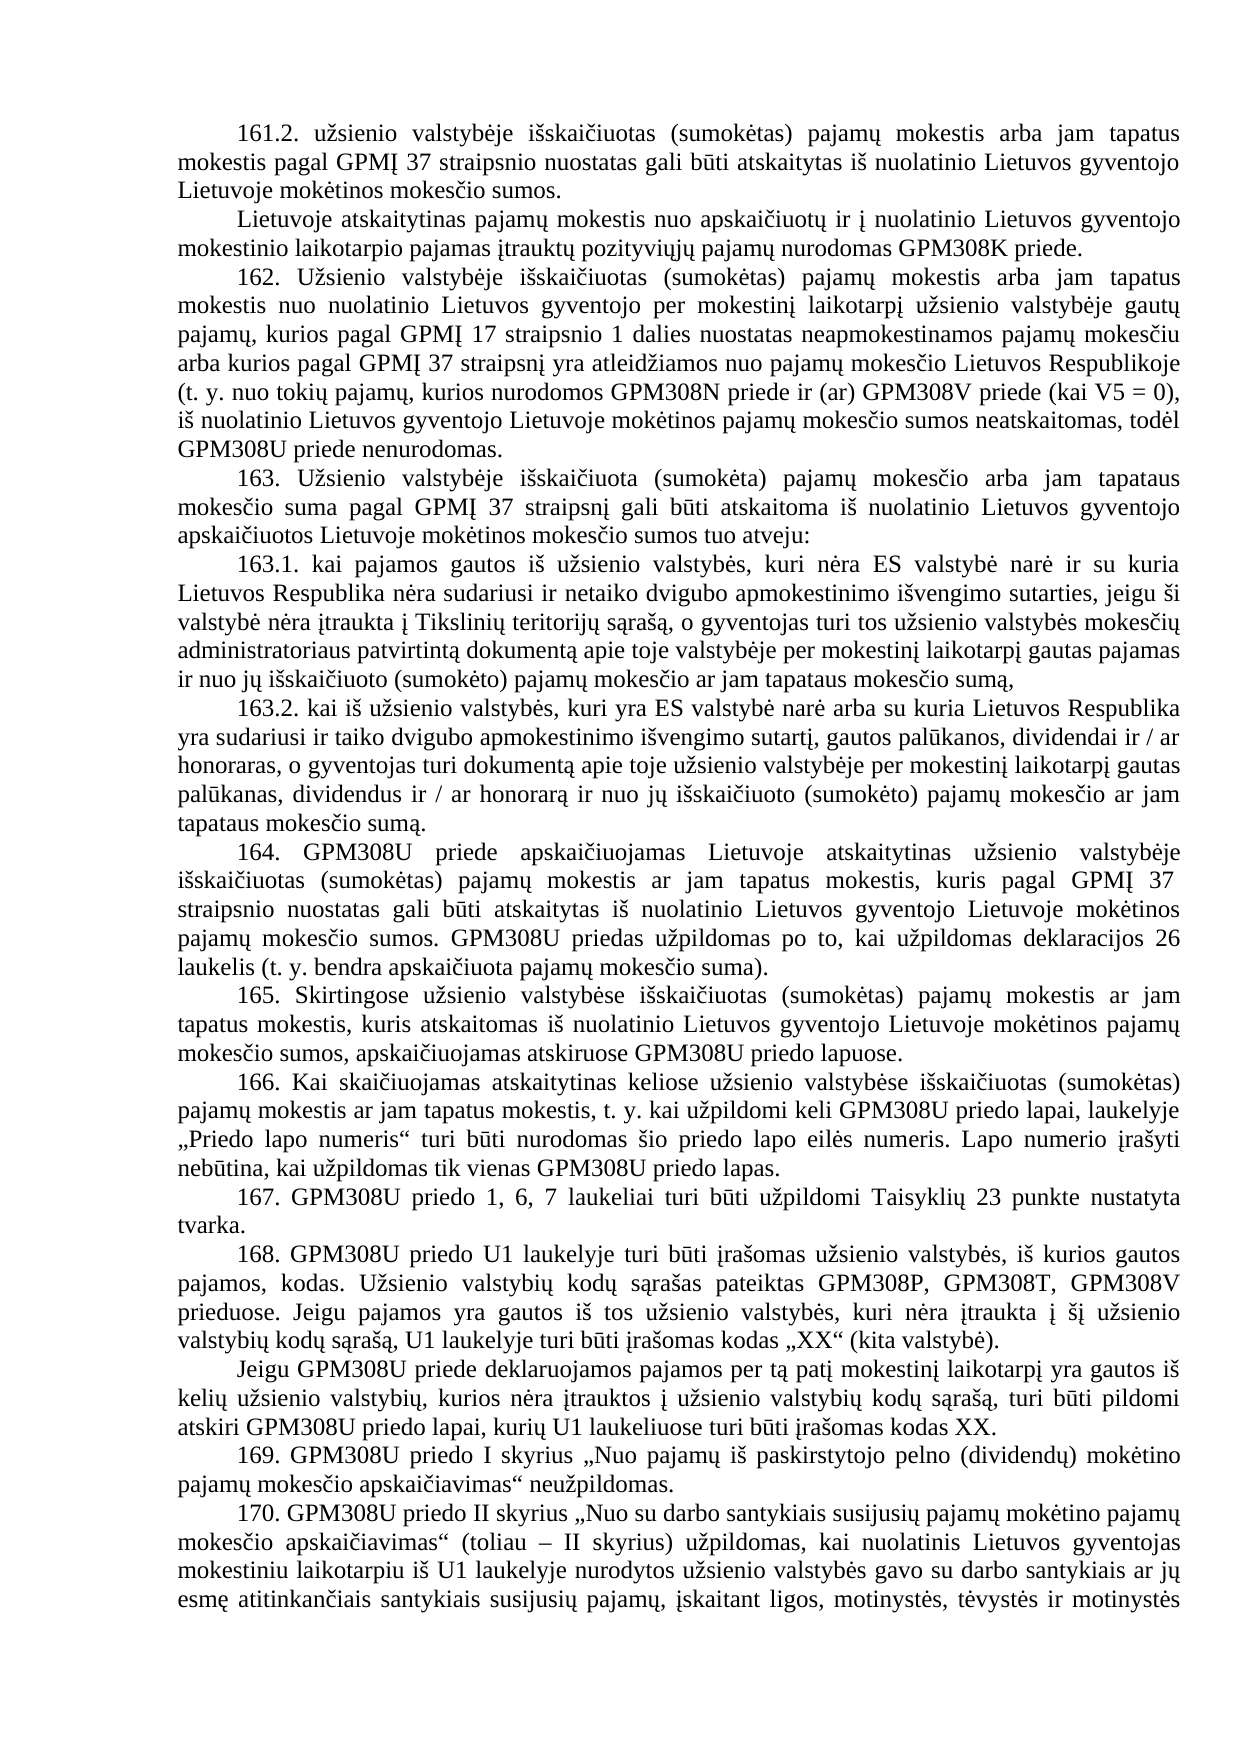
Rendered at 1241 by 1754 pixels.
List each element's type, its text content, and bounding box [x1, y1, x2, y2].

text 167. GPM308U priedo 1, 6, 7 laukeliai turi būti užpildomi Taisyklių 23 punkte nustatyta tvarka. [177, 1182, 1181, 1239]
text 163. Užsienio valstybėje išskaičiuota (sumokėta) pajamų mokesčio arba jam tapataus mokesčio suma pagal GPMĮ 37 straipsnį gali būti atskaitoma iš nuolatinio Lietuvos gyventojo apskaičiuotos Lietuvoje mokėtinos mokesčio sumos tuo atveju: [177, 463, 1181, 549]
text Lietuvoje atskaitytinas pajamų mokestis nuo apskaičiuotų ir į nuolatinio Lietuvos gyventojo mokestinio laikotarpio pajamas įtrauktų pozityviųjų pajamų nurodomas GPM308K priede. [177, 204, 1181, 262]
text 163.2. kai iš užsienio valstybės, kuri yra ES valstybė narė arba su kuria Lietuvos Respublika yra sudariusi ir taiko dvigubo apmokestinimo išvengimo sutartį, gautos palūkanos, dividendai ir / ar honoraras, o gyventojas turi dokumentą apie toje užsienio valstybėje per mokestinį laikotarpį gautas palūkanas, dividendus ir / ar honorarą ir nuo jų išskaičiuoto (sumokėto) pajamų mokesčio ar jam tapataus mokesčio sumą. [177, 693, 1181, 837]
text 165. Skirtingose užsienio valstybėse išskaičiuotas (sumokėtas) pajamų mokestis ar jam tapatus mokestis, kuris atskaitomas iš nuolatinio Lietuvos gyventojo Lietuvoje mokėtinos pajamų mokesčio sumos, apskaičiuojamas atskiruose GPM308U priedo lapuose. [177, 981, 1181, 1067]
text 161.2. užsienio valstybėje išskaičiuotas (sumokėtas) pajamų mokestis arba jam tapatus mokestis pagal GPMĮ 37 straipsnio nuostatas gali būti atskaitytas iš nuolatinio Lietuvos gyventojo Lietuvoje mokėtinos mokesčio sumos. [177, 118, 1181, 204]
text 169. GPM308U priedo I skyrius „Nuo pajamų iš paskirstytojo pelno (dividendų) mokėtino pajamų mokesčio apskaičiavimas“ neužpildomas. [177, 1441, 1181, 1498]
text 163.1. kai pajamos gautos iš užsienio valstybės, kuri nėra ES valstybė narė ir su kuria Lietuvos Respublika nėra sudariusi ir netaiko dvigubo apmokestinimo išvengimo sutarties, jeigu ši valstybė nėra įtraukta į Tikslinių teritorijų sąrašą, o gyventojas turi tos užsienio valstybės mokesčių administratoriaus patvirtintą dokumentą apie toje valstybėje per mokestinį laikotarpį gautas pajamas ir nuo jų išskaičiuoto (sumokėto) pajamų mokesčio ar jam tapataus mokesčio sumą, [177, 549, 1181, 693]
text 164. GPM308U priede apskaičiuojamas Lietuvoje atskaitytinas užsienio valstybėje išskaičiuotas (sumokėtas) pajamų mokestis ar jam tapatus mokestis, kuris pagal GPMĮ 37 straipsnio nuostatas gali būti atskaitytas iš nuolatinio Lietuvos gyventojo Lietuvoje mokėtinos pajamų mokesčio sumos. GPM308U priedas užpildomas po to, kai užpildomas deklaracijos 26 laukelis (t. y. bendra apskaičiuota pajamų mokesčio suma). [177, 837, 1181, 981]
text 166. Kai skaičiuojamas atskaitytinas keliose užsienio valstybėse išskaičiuotas (sumokėtas) pajamų mokestis ar jam tapatus mokestis, t. y. kai užpildomi keli GPM308U priedo lapai, laukelyje „Priedo lapo numeris“ turi būti nurodomas šio priedo lapo eilės numeris. Lapo numerio įrašyti nebūtina, kai užpildomas tik vienas GPM308U priedo lapas. [177, 1067, 1181, 1182]
text 170. GPM308U priedo II skyrius „Nuo su darbo santykiais susijusių pajamų mokėtino pajamų mokesčio apskaičiavimas“ (toliau – II skyrius) užpildomas, kai nuolatinis Lietuvos gyventojas mokestiniu laikotarpiu iš U1 laukelyje nurodytos užsienio valstybės gavo su darbo santykiais ar jų esmę atitinkančiais santykiais susijusių pajamų, įskaitant ligos, motinystės, tėvystės ir motinystės [177, 1498, 1181, 1613]
text 168. GPM308U priedo U1 laukelyje turi būti įrašomas užsienio valstybės, iš kurios gautos pajamos, kodas. Užsienio valstybių kodų sąrašas pateiktas GPM308P, GPM308T, GPM308V prieduose. Jeigu pajamos yra gautos iš tos užsienio valstybės, kuri nėra įtraukta į šį užsienio valstybių kodų sąrašą, U1 laukelyje turi būti įrašomas kodas „XX“ (kita valstybė). [177, 1239, 1181, 1354]
text 162. Užsienio valstybėje išskaičiuotas (sumokėtas) pajamų mokestis arba jam tapatus mokestis nuo nuolatinio Lietuvos gyventojo per mokestinį laikotarpį užsienio valstybėje gautų pajamų, kurios pagal GPMĮ 17 straipsnio 1 dalies nuostatas neapmokestinamos pajamų mokesčiu arba kurios pagal GPMĮ 37 straipsnį yra atleidžiamos nuo pajamų mokesčio Lietuvos Respublikoje (t. y. nuo tokių pajamų, kurios nurodomos GPM308N priede ir (ar) GPM308V priede (kai V5 = 0), iš nuolatinio Lietuvos gyventojo Lietuvoje mokėtinos pajamų mokesčio sumos neatskaitomas, todėl GPM308U priede nenurodomas. [177, 262, 1181, 463]
text Jeigu GPM308U priede deklaruojamos pajamos per tą patį mokestinį laikotarpį yra gautos iš kelių užsienio valstybių, kurios nėra įtrauktos į užsienio valstybių kodų sąrašą, turi būti pildomi atskiri GPM308U priedo lapai, kurių U1 laukeliuose turi būti įrašomas kodas XX. [177, 1354, 1181, 1441]
